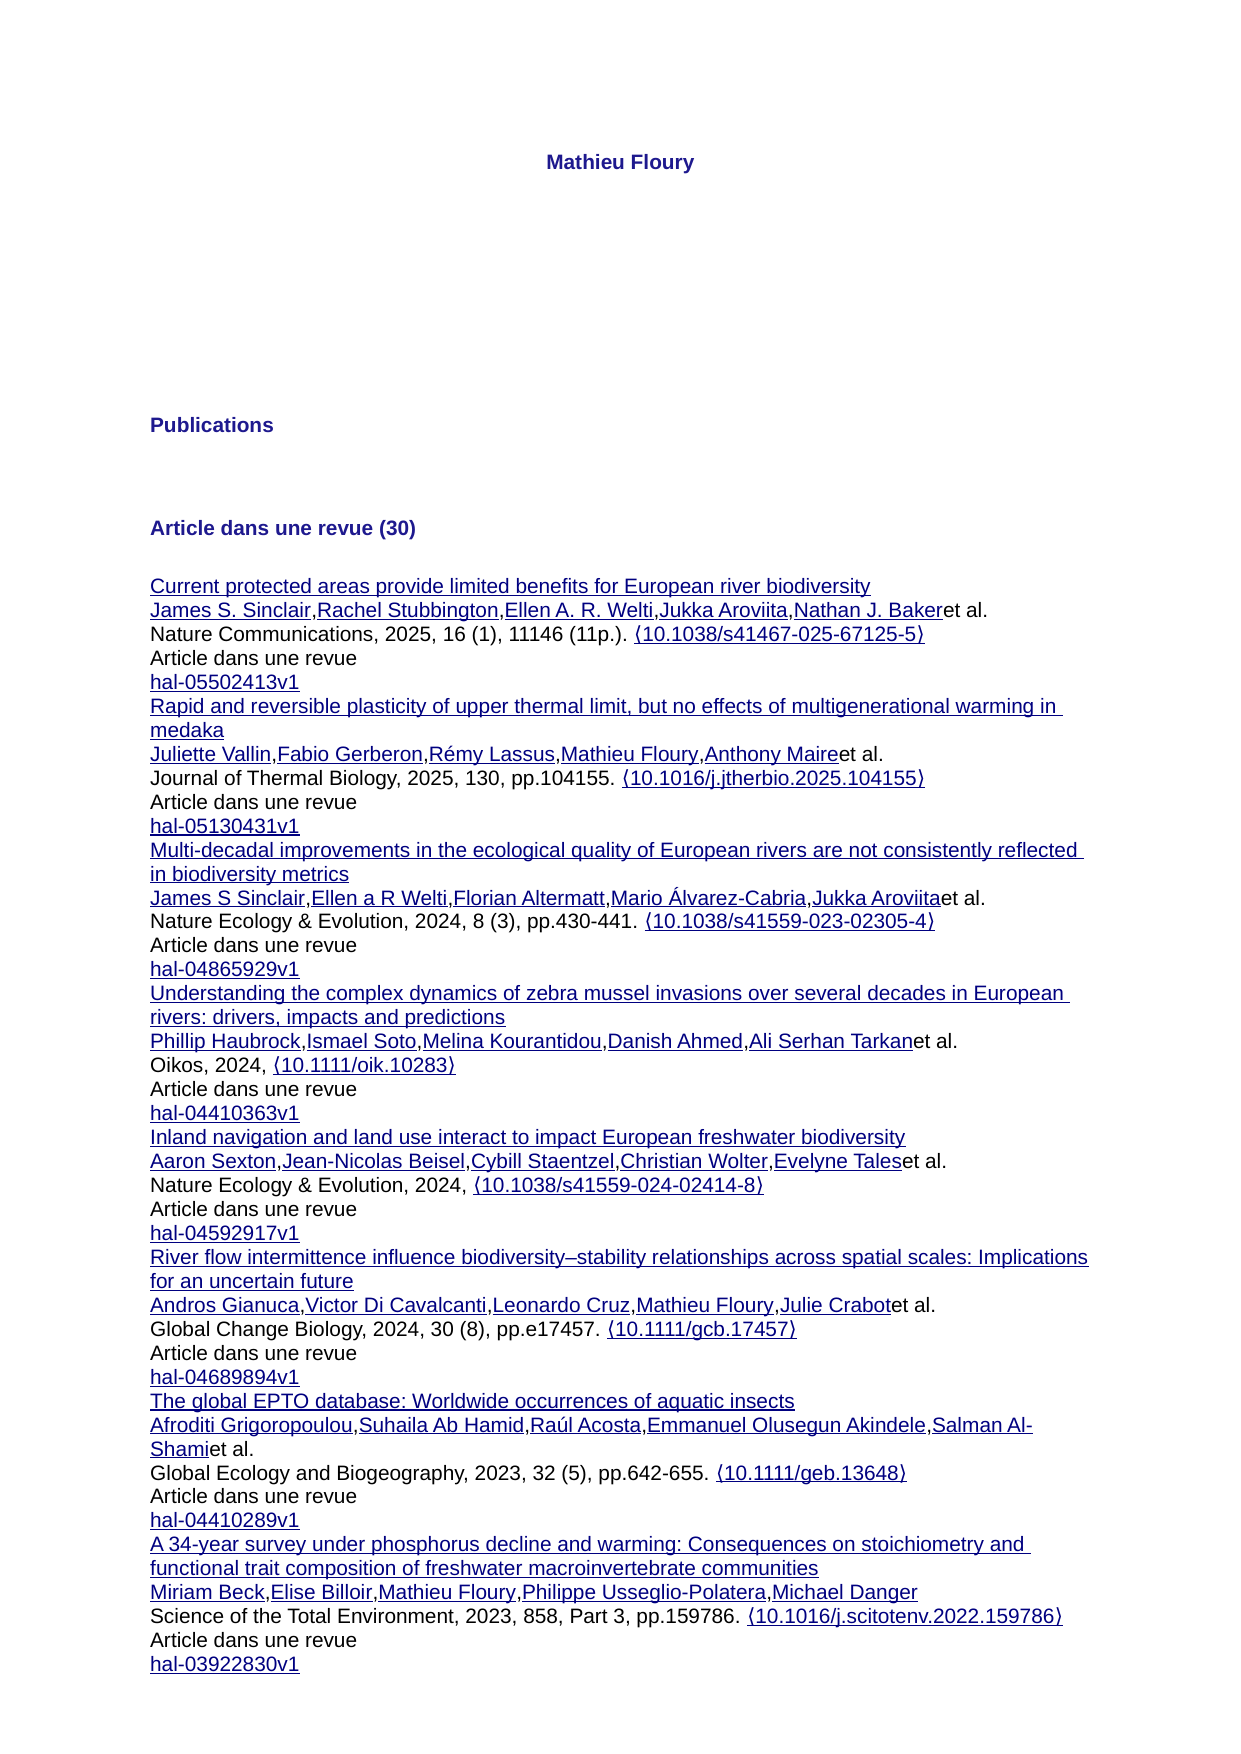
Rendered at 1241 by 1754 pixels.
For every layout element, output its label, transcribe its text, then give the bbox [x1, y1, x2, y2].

table_cell River flow intermittence influence biodiversity–stability relationships across spatial scales: Implications for an uncertain future Andros Gianuca,Victor Di Cavalcanti,Leonardo Cruz,Mathieu Floury,Julie Crabotet al. Global Change Biology, 2024, 30 (8), pp.e17457. ⟨10.1111/gcb.17457⟩ Article dans une revue hal-04689894v1 [150, 1245, 1090, 1388]
subtitle Mathieu Floury [150, 150, 1090, 174]
subtitle Article dans une revue (30) [150, 516, 1090, 539]
table_cell Multi-decadal improvements in the ecological quality of European rivers are not consistently reflected in biodiversity metrics James S Sinclair,Ellen a R Welti,Florian Altermatt,Mario Álvarez-Cabria,Jukka Aroviitaet al. Nature Ecology & Evolution, 2024, 8 (3), pp.430-441. ⟨10.1038/s41559-023-02305-4⟩ Article dans une revue hal-04865929v1 [150, 838, 1090, 981]
table_cell A 34-year survey under phosphorus decline and warming: Consequences on stoichiometry and functional trait composition of freshwater macroinvertebrate communities Miriam Beck,Elise Billoir,Mathieu Floury,Philippe Usseglio-Polatera,Michael Danger Science of the Total Environment, 2023, 858, Part 3, pp.159786. ⟨10.1016/j.scitotenv.2022.159786⟩ Article dans une revue hal-03922830v1 [150, 1532, 1090, 1676]
subtitle Publications [150, 412, 1090, 436]
table_header Current protected areas provide limited benefits for European river biodiversity James S. Sinclair,Rachel Stubbington,Ellen A. R. Welti,Jukka Aroviita,Nathan J. Bakeret al. Nature Communications, 2025, 16 (1), 11146 (11p.). ⟨10.1038/s41467-025-67125-5⟩ Article dans une revue hal-05502413v1 [150, 574, 1090, 694]
table_cell Rapid and reversible plasticity of upper thermal limit, but no effects of multigenerational warming in medaka Juliette Vallin,Fabio Gerberon,Rémy Lassus,Mathieu Floury,Anthony Maireet al. Journal of Thermal Biology, 2025, 130, pp.104155. ⟨10.1016/j.jtherbio.2025.104155⟩ Article dans une revue hal-05130431v1 [150, 694, 1090, 837]
table_cell Understanding the complex dynamics of zebra mussel invasions over several decades in European rivers: drivers, impacts and predictions Phillip Haubrock,Ismael Soto,Melina Kourantidou,Danish Ahmed,Ali Serhan Tarkanet al. Oikos, 2024, ⟨10.1111/oik.10283⟩ Article dans une revue hal-04410363v1 [150, 981, 1090, 1125]
table_cell The global EPTO database: Worldwide occurrences of aquatic insects Afroditi Grigoropoulou,Suhaila Ab Hamid,Raúl Acosta,Emmanuel Olusegun Akindele,Salman Al-Shamiet al. Global Ecology and Biogeography, 2023, 32 (5), pp.642-655. ⟨10.1111/geb.13648⟩ Article dans une revue hal-04410289v1 [150, 1389, 1090, 1532]
table_cell Inland navigation and land use interact to impact European freshwater biodiversity Aaron Sexton,Jean-Nicolas Beisel,Cybill Staentzel,Christian Wolter,Evelyne Taleset al. Nature Ecology & Evolution, 2024, ⟨10.1038/s41559-024-02414-8⟩ Article dans une revue hal-04592917v1 [150, 1125, 1090, 1245]
